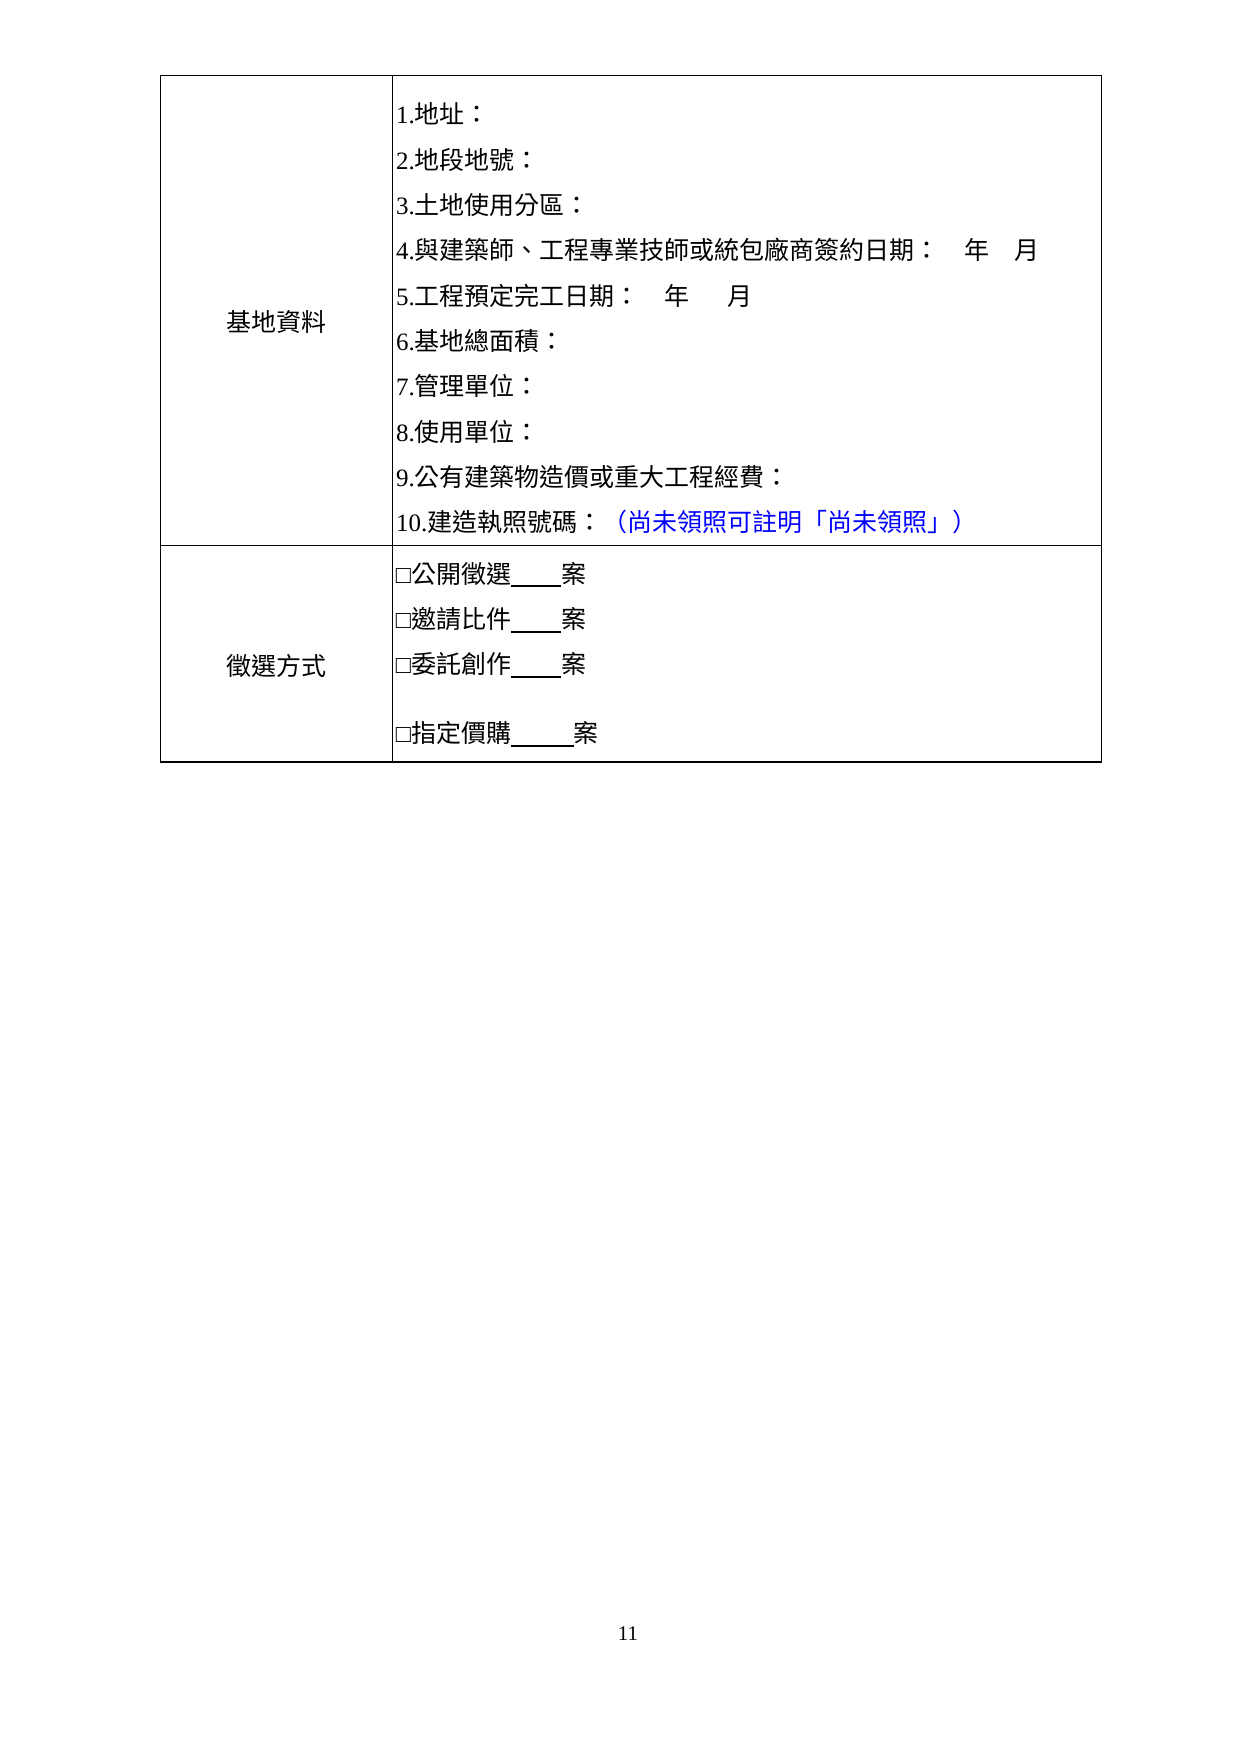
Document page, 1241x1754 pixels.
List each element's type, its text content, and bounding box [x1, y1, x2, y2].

table_cell 基地資料 [161, 76, 392, 545]
table_cell [1102, 545, 1107, 761]
table_cell □公開徵選 案 □邀請比件 案 □委託創作 案 □指定價購 案 [393, 546, 1101, 761]
table_cell 1.地址： 2.地段地號： 3.土地使用分區： 4.與建築師、工程專業技師或統包廠商簽約日期： 年 月 5.工程預定完工日期： 年 月 6.基地總面積： 7.管理單位： 8.使用單位： 9.公有建築物造價或重大工程經費： 10.建造執照號碼：（尚未領照可註明「尚未領照」） [393, 76, 1101, 545]
table_cell [1102, 75, 1107, 545]
table_cell 徵選方式 [161, 546, 392, 761]
